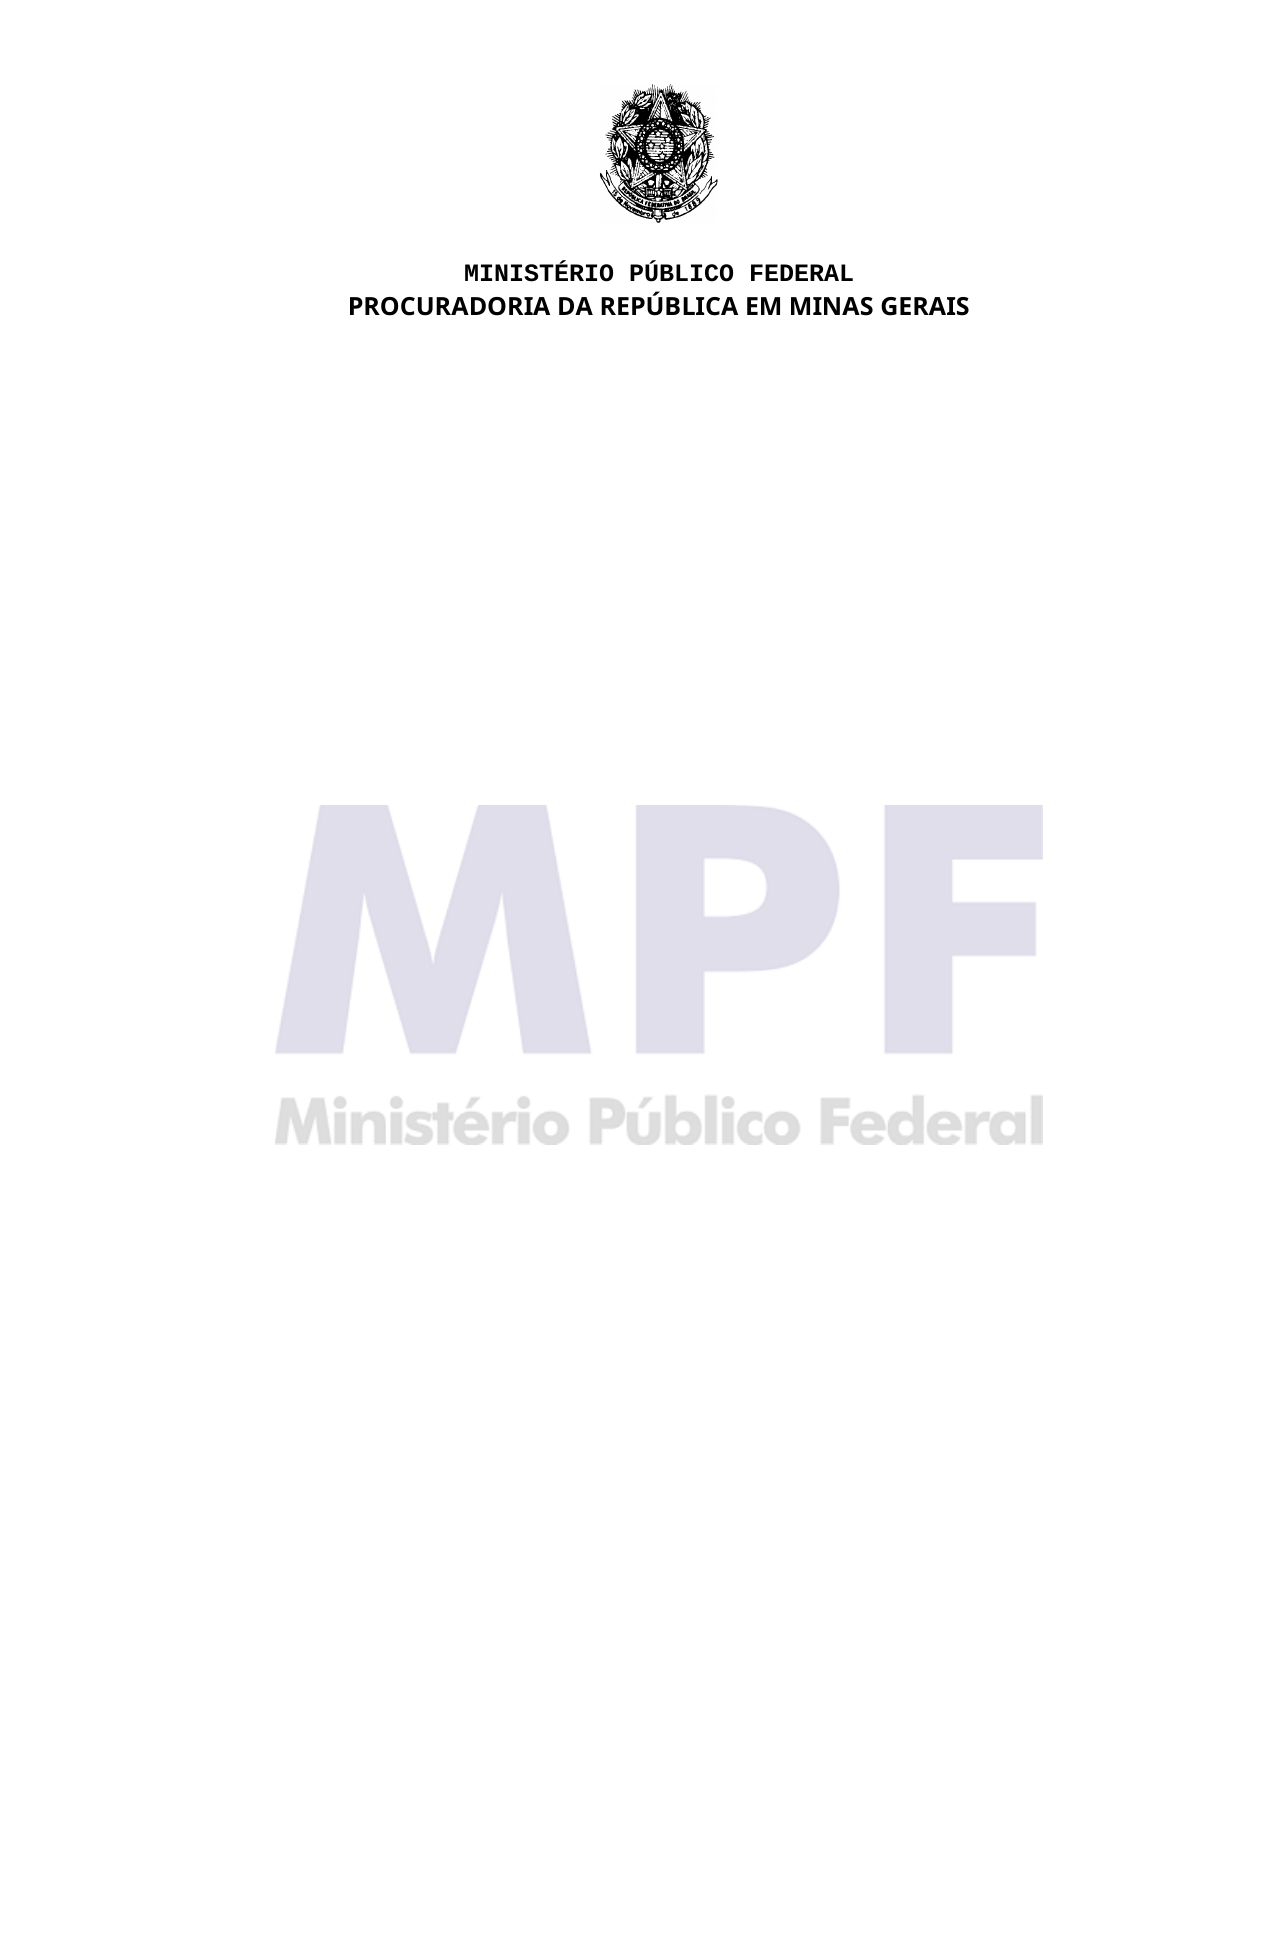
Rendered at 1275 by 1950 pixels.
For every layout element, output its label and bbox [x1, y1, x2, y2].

picture [275, 805, 1043, 1145]
picture [599, 84, 718, 223]
